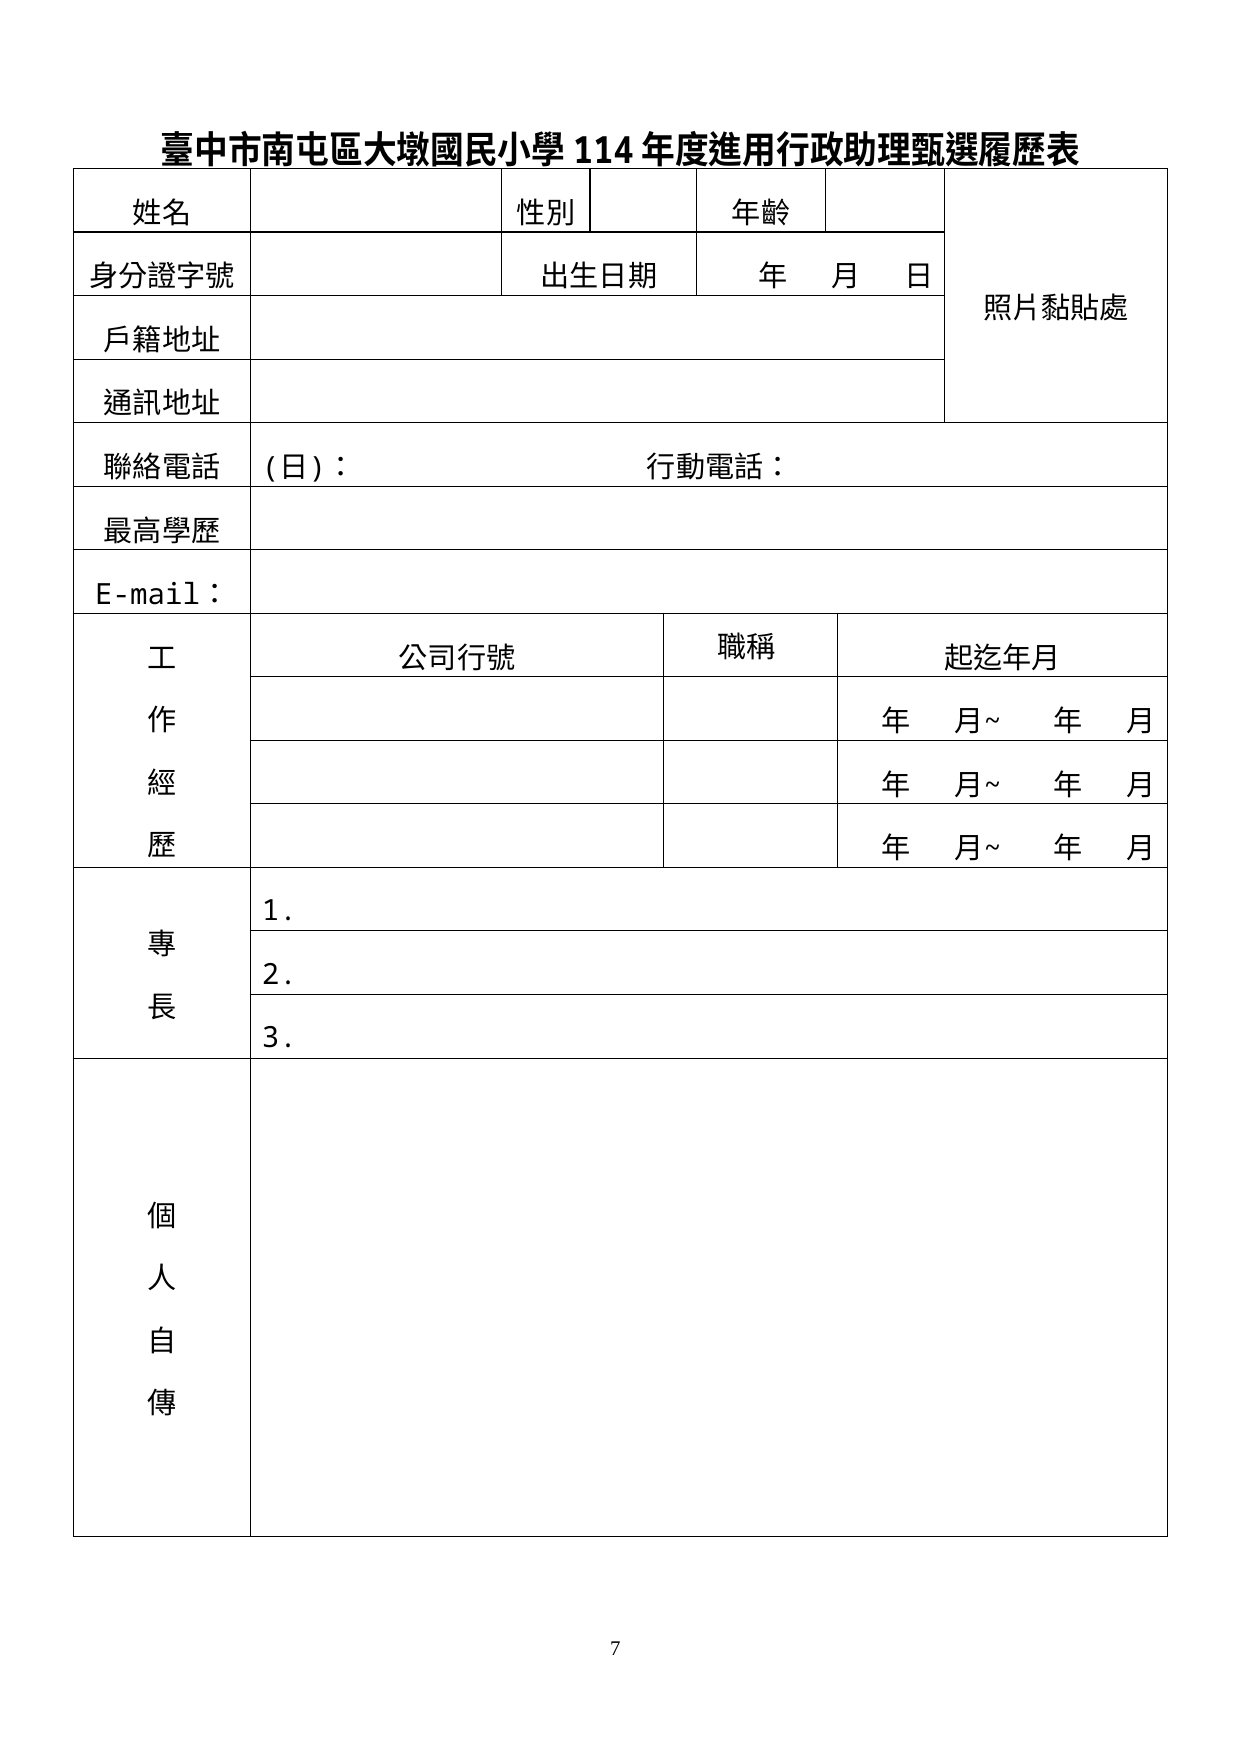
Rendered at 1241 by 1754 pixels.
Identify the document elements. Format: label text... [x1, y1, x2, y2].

table_cell E-mail： [74, 550, 250, 613]
table_header 照片黏貼處 [945, 169, 1167, 422]
table_cell 1. [251, 868, 1167, 930]
table_header 年齡 [697, 169, 825, 231]
table_cell 3. [251, 995, 1167, 1057]
table_cell 年 月~ 年 月 [838, 677, 1167, 740]
table_cell 身分證字號 [74, 233, 250, 295]
table_cell 年 月~ 年 月 [838, 804, 1167, 867]
table_cell 年 月~ 年 月 [838, 741, 1167, 803]
table_cell [251, 233, 501, 295]
table_cell 出生日期 [502, 233, 696, 295]
table_cell 通訊地址 [74, 360, 250, 422]
table_cell [251, 804, 663, 867]
table_cell 公司行號 [251, 614, 663, 676]
table_cell 年 月 日 [697, 233, 944, 295]
table_cell [251, 677, 663, 740]
table_header [591, 169, 696, 231]
table_cell 最高學歷 [74, 487, 250, 549]
table_cell [251, 550, 1167, 613]
table_cell 專 長 [74, 868, 250, 1057]
table_cell 戶籍地址 [74, 296, 250, 358]
table_cell [251, 296, 944, 358]
table_cell [251, 360, 944, 422]
table_cell [251, 487, 1167, 549]
table_cell 職稱 [664, 614, 837, 676]
table_cell (日)： 行動電話： [251, 423, 1167, 486]
table_header 性別 [502, 169, 589, 231]
table_header [826, 169, 944, 231]
table_cell [664, 677, 837, 740]
table_cell 個 人 自 傳 [74, 1059, 250, 1536]
table_header [251, 169, 501, 231]
table_cell 聯絡電話 [74, 423, 250, 486]
table_cell 起迄年月 [838, 614, 1167, 676]
table_cell [251, 1059, 1167, 1536]
table_cell 2. [251, 931, 1167, 994]
table_cell 工 作 經 歷 [74, 614, 250, 867]
table_cell [251, 741, 663, 803]
text 臺中市南屯區大墩國民小學114年度進用行政助理甄選履歷表 [118, 105, 1122, 168]
table_cell [664, 804, 837, 867]
table_header 姓名 [74, 169, 250, 231]
table_cell [664, 741, 837, 803]
